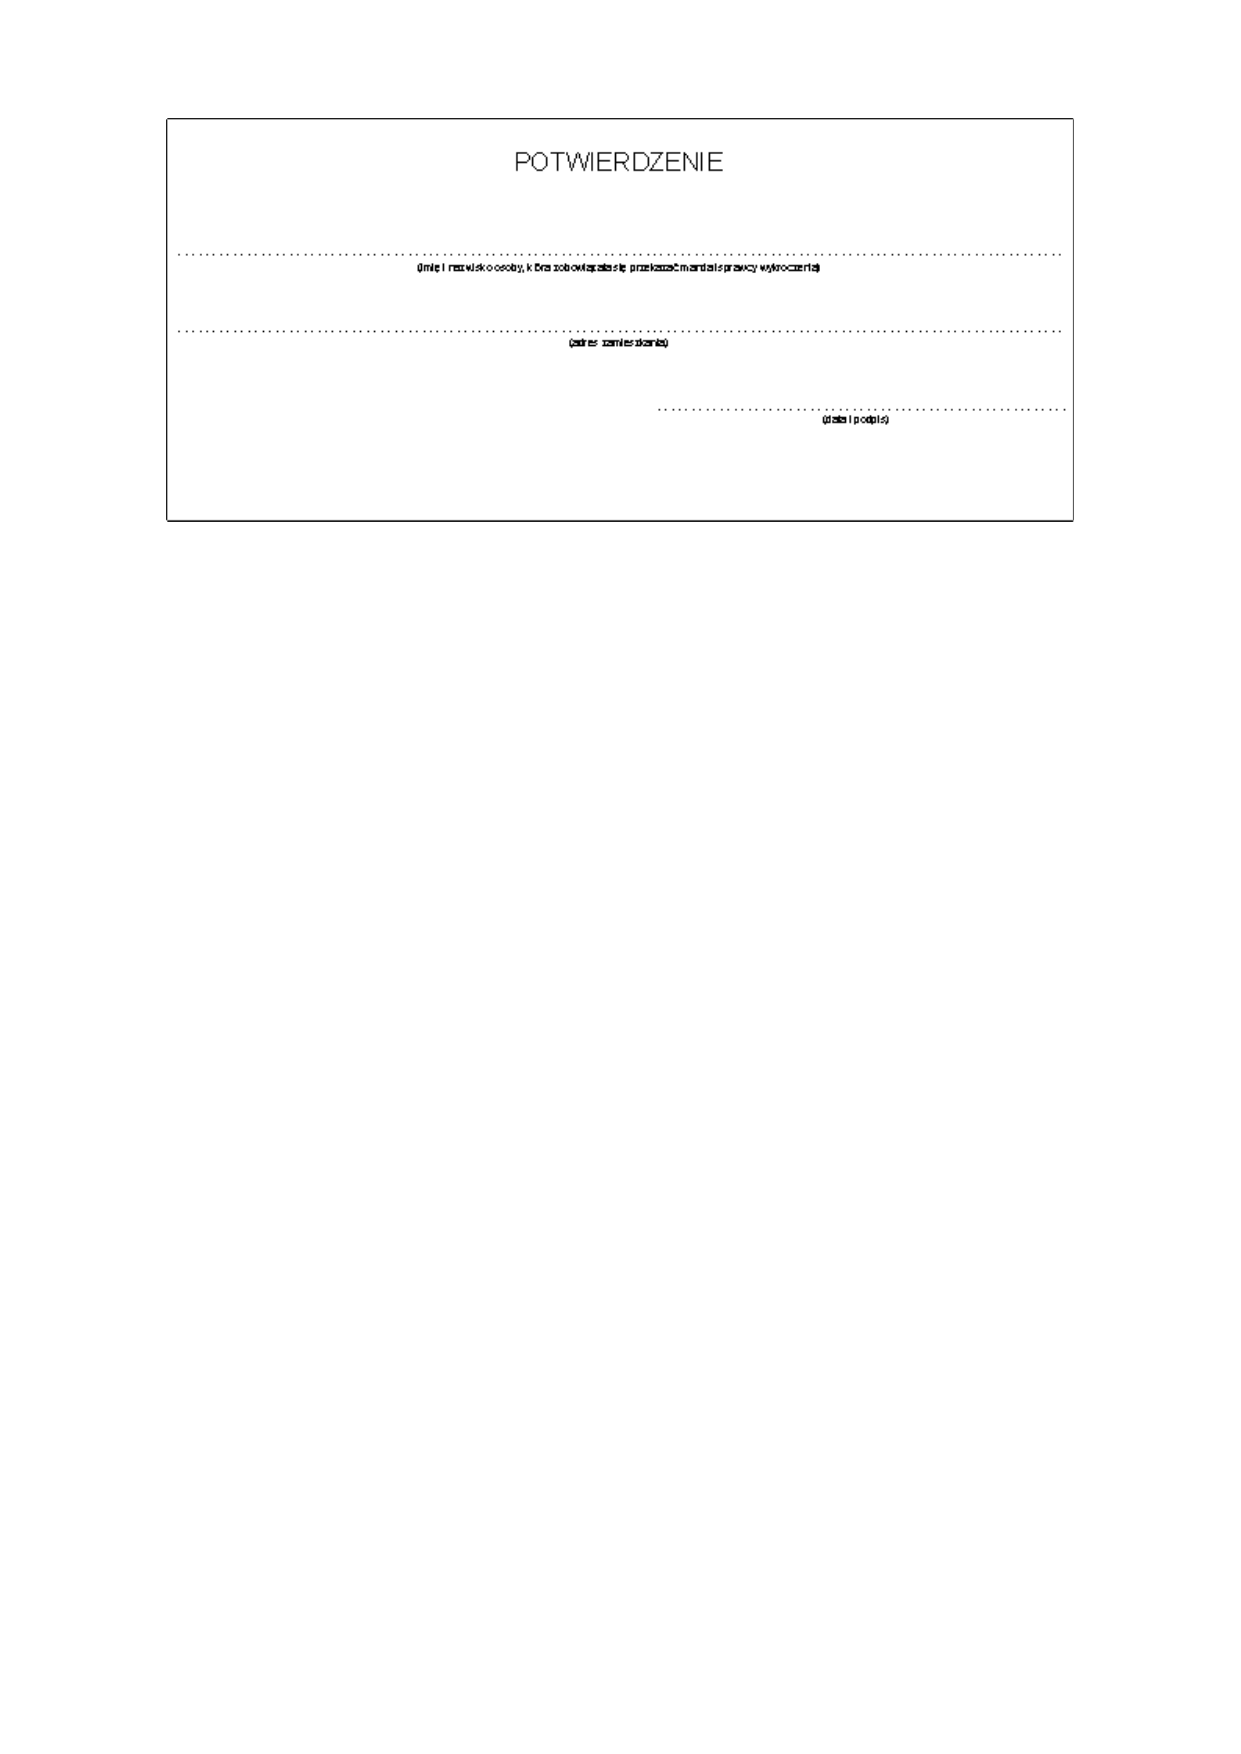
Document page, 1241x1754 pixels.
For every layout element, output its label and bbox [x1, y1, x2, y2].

picture [166, 118, 1074, 522]
